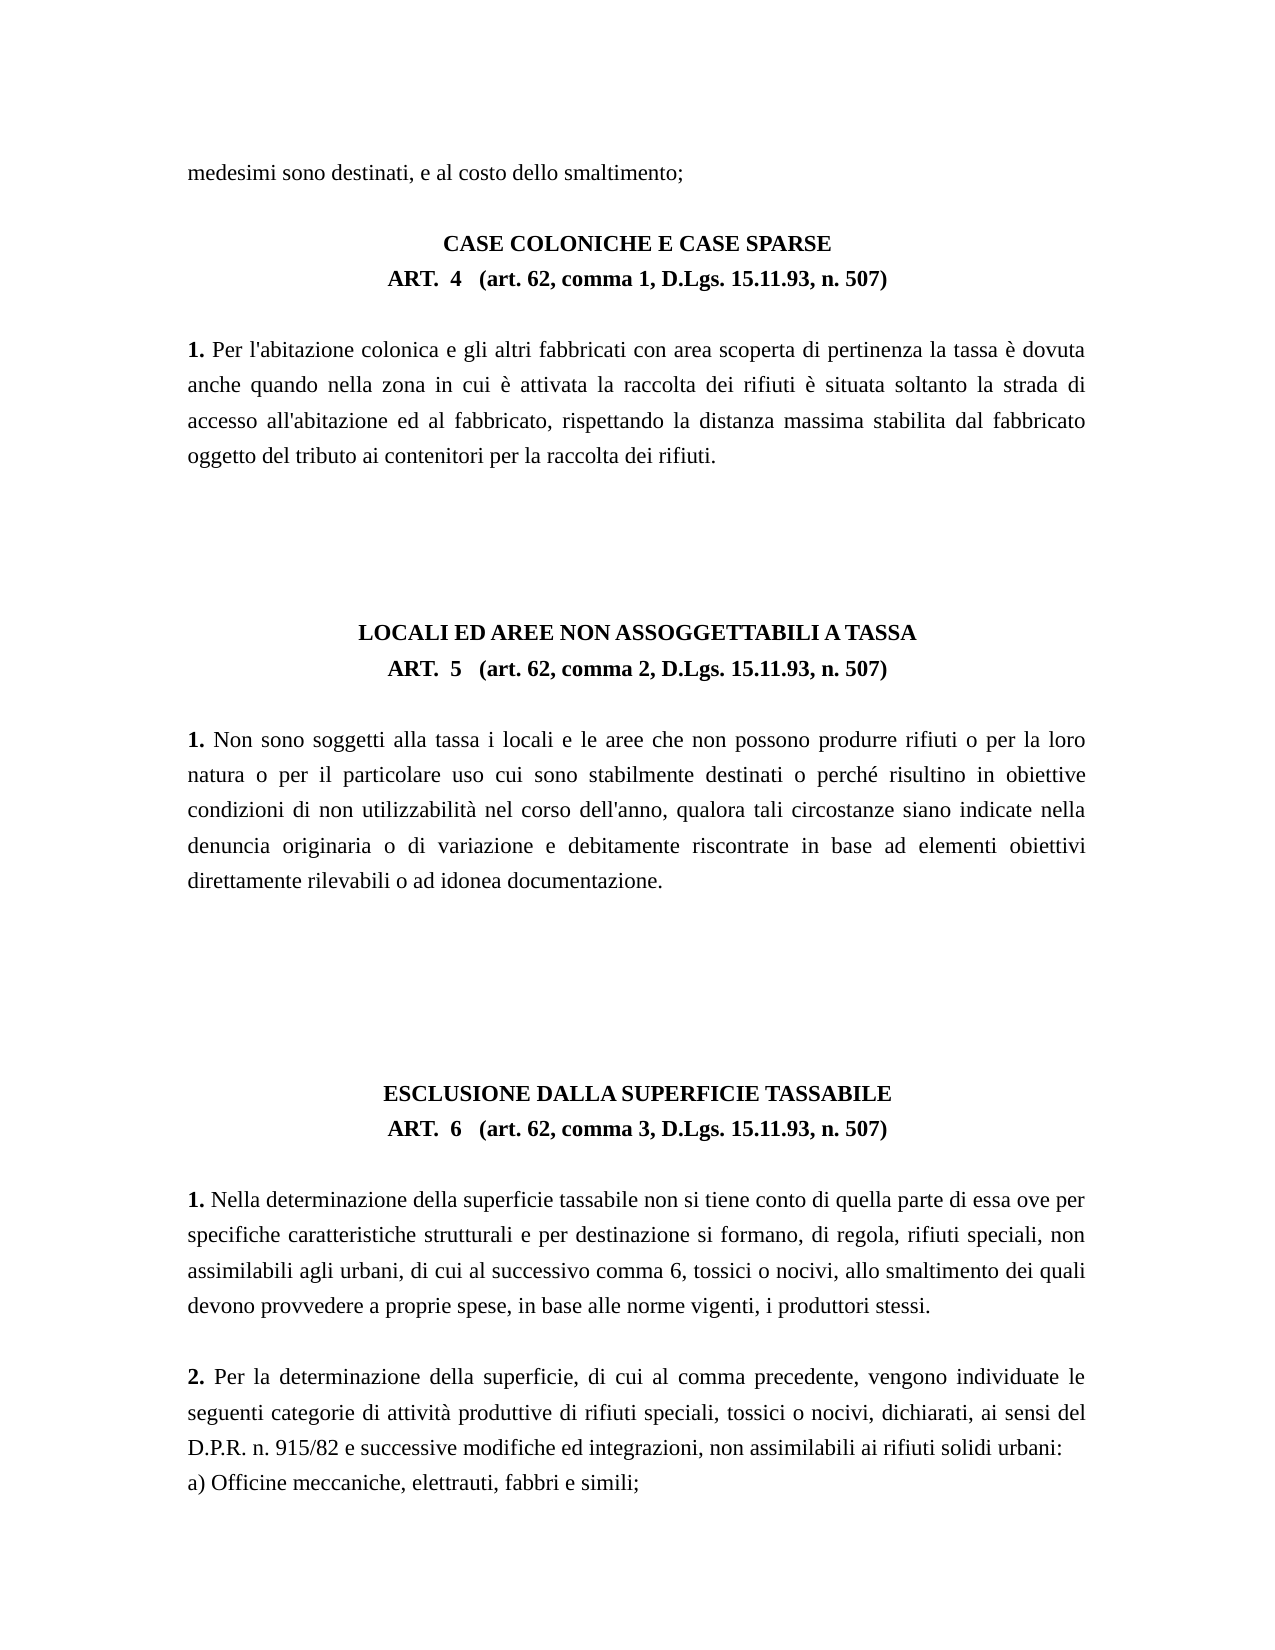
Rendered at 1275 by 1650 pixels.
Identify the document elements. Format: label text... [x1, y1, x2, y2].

text ART. 5 (art. 62, comma 2, D.Lgs. 15.11.93, n. 507) [187, 646, 1087, 681]
text ESCLUSIONE DALLA SUPERFICIE TASSABILE [187, 1071, 1087, 1106]
text a) Officine meccaniche, elettrauti, fabbri e simili; [187, 1460, 1087, 1496]
text 2. Per la determinazione della superficie, di cui al comma precedente, vengono individuate le seguenti categorie di attività produttive di rifiuti speciali, tossici o nocivi, dichiarati, ai sensi del D.P.R. n. 915/82 e successive modifiche ed integrazioni, non assimilabili ai rifiuti solidi urbani: [187, 1354, 1087, 1460]
text 1. Non sono soggetti alla tassa i locali e le aree che non possono produrre rifiuti o per la loro natura o per il particolare uso cui sono stabilmente destinati o perché risultino in obiettive condizioni di non utilizzabilità nel corso dell'anno, qualora tali circostanze siano indicate nella denuncia originaria o di variazione e debitamente riscontrate in base ad elementi obiettivi direttamente rilevabili o ad idonea documentazione. [187, 717, 1087, 894]
text ART. 6 (art. 62, comma 3, D.Lgs. 15.11.93, n. 507) [187, 1106, 1087, 1142]
text ART. 4 (art. 62, comma 1, D.Lgs. 15.11.93, n. 507) [187, 256, 1087, 292]
text medesimi sono destinati, e al costo dello smaltimento; [187, 150, 1087, 185]
text 1. Per l'abitazione colonica e gli altri fabbricati con area scoperta di pertinenza la tassa è dovuta anche quando nella zona in cui è attivata la raccolta dei rifiuti è situata soltanto la strada di accesso all'abitazione ed al fabbricato, rispettando la distanza massima stabilita dal fabbricato oggetto del tributo ai contenitori per la raccolta dei rifiuti. [187, 327, 1087, 469]
text LOCALI ED AREE NON ASSOGGETTABILI A TASSA [187, 610, 1087, 646]
text 1. Nella determinazione della superficie tassabile non si tiene conto di quella parte di essa ove per specifiche caratteristiche strutturali e per destinazione si formano, di regola, rifiuti speciali, non assimilabili agli urbani, di cui al successivo comma 6, tossici o nocivi, allo smaltimento dei quali devono provvedere a proprie spese, in base alle norme vigenti, i produttori stessi. [187, 1177, 1087, 1319]
text CASE COLONICHE E CASE SPARSE [187, 221, 1087, 256]
